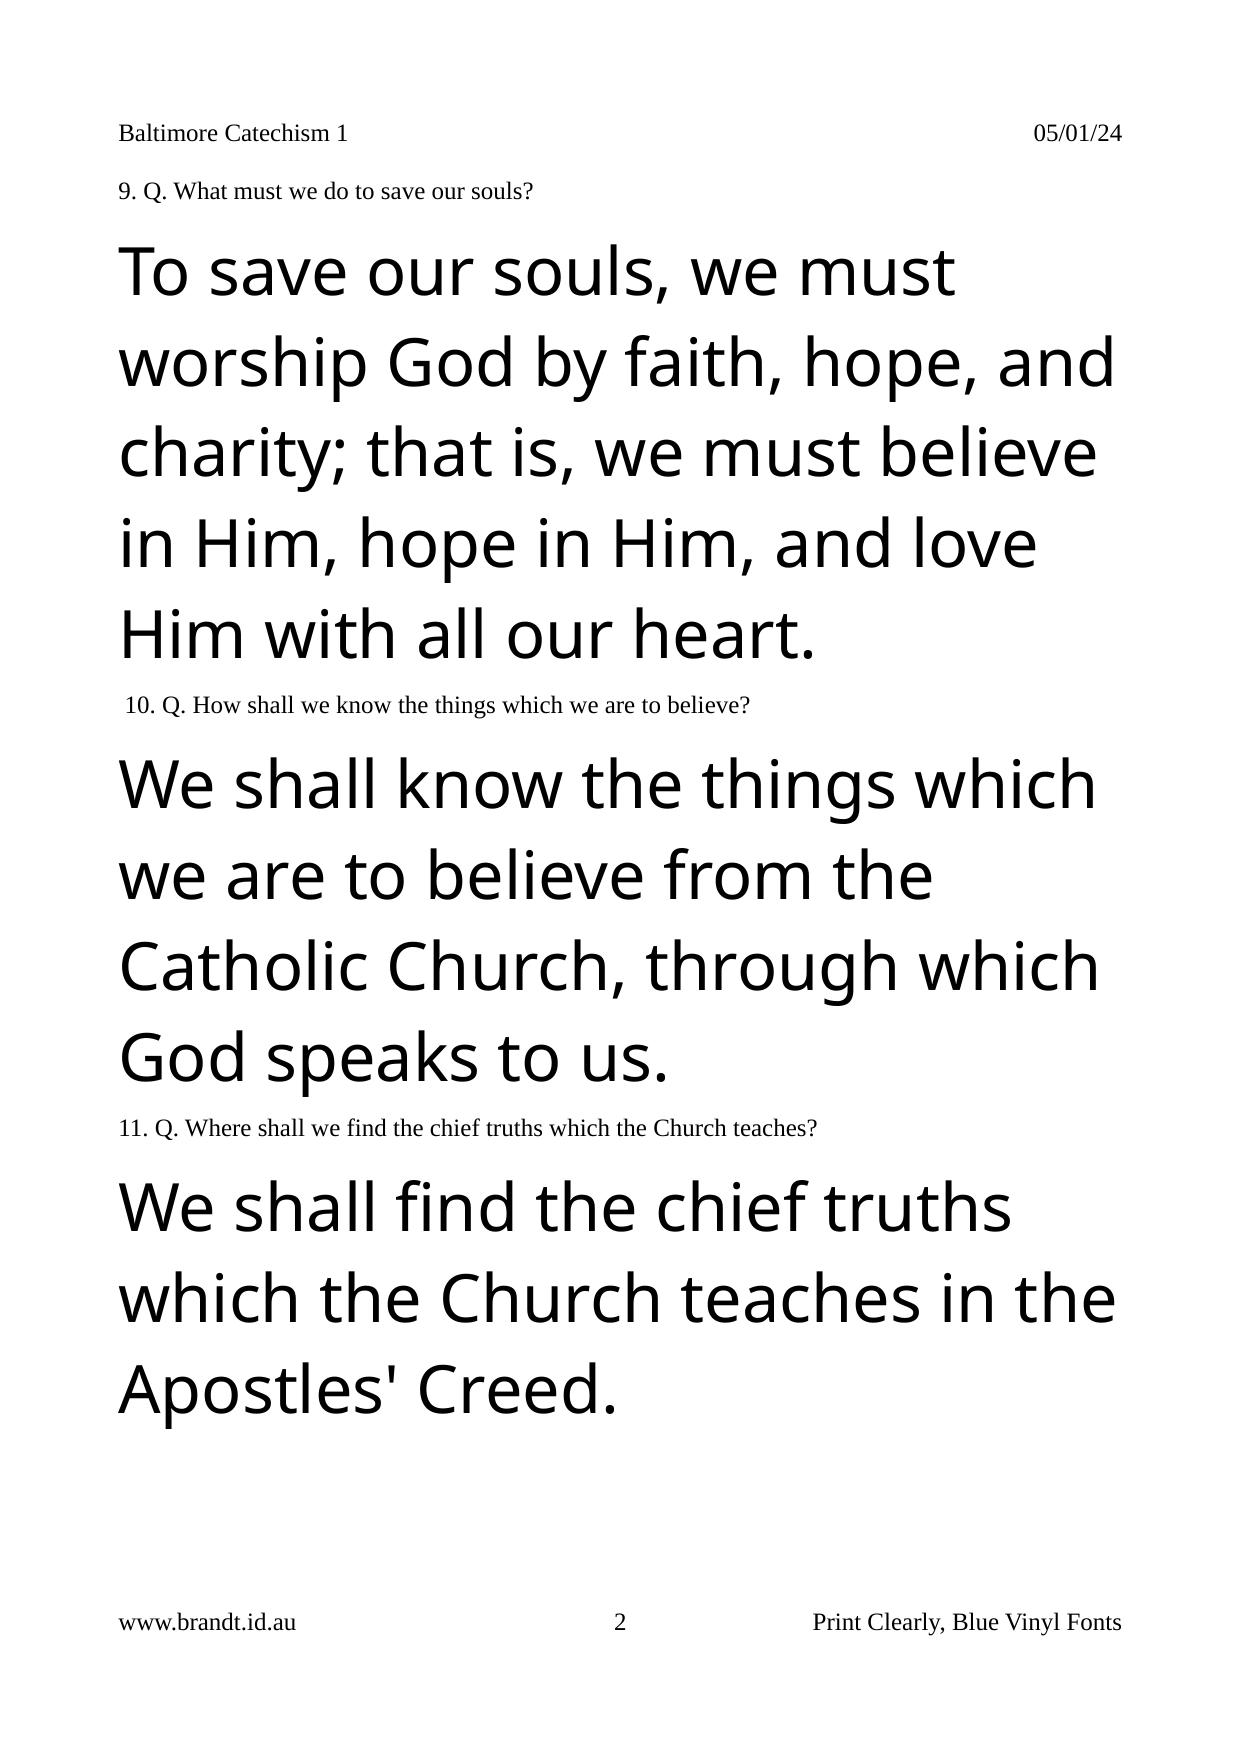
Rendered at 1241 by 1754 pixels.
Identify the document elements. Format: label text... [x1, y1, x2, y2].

text We shall know the things which we are to believe from the Catholic Church, through which God speaks to us. [118, 737, 1122, 1101]
text 11. Q. Where shall we find the chief truths which the Church teaches? [118, 1113, 1122, 1141]
text We shall find the chief truths which the Church teaches in the Apostles' Creed. [118, 1160, 1122, 1433]
text 10. Q. How shall we know the things which we are to believe? [118, 690, 1122, 719]
text To save our souls, we must worship God by faith, hope, and charity; that is, we must believe in Him, hope in Him, and love Him with all our heart. [118, 224, 1122, 678]
text 9. Q. What must we do to save our souls? [118, 176, 1122, 205]
